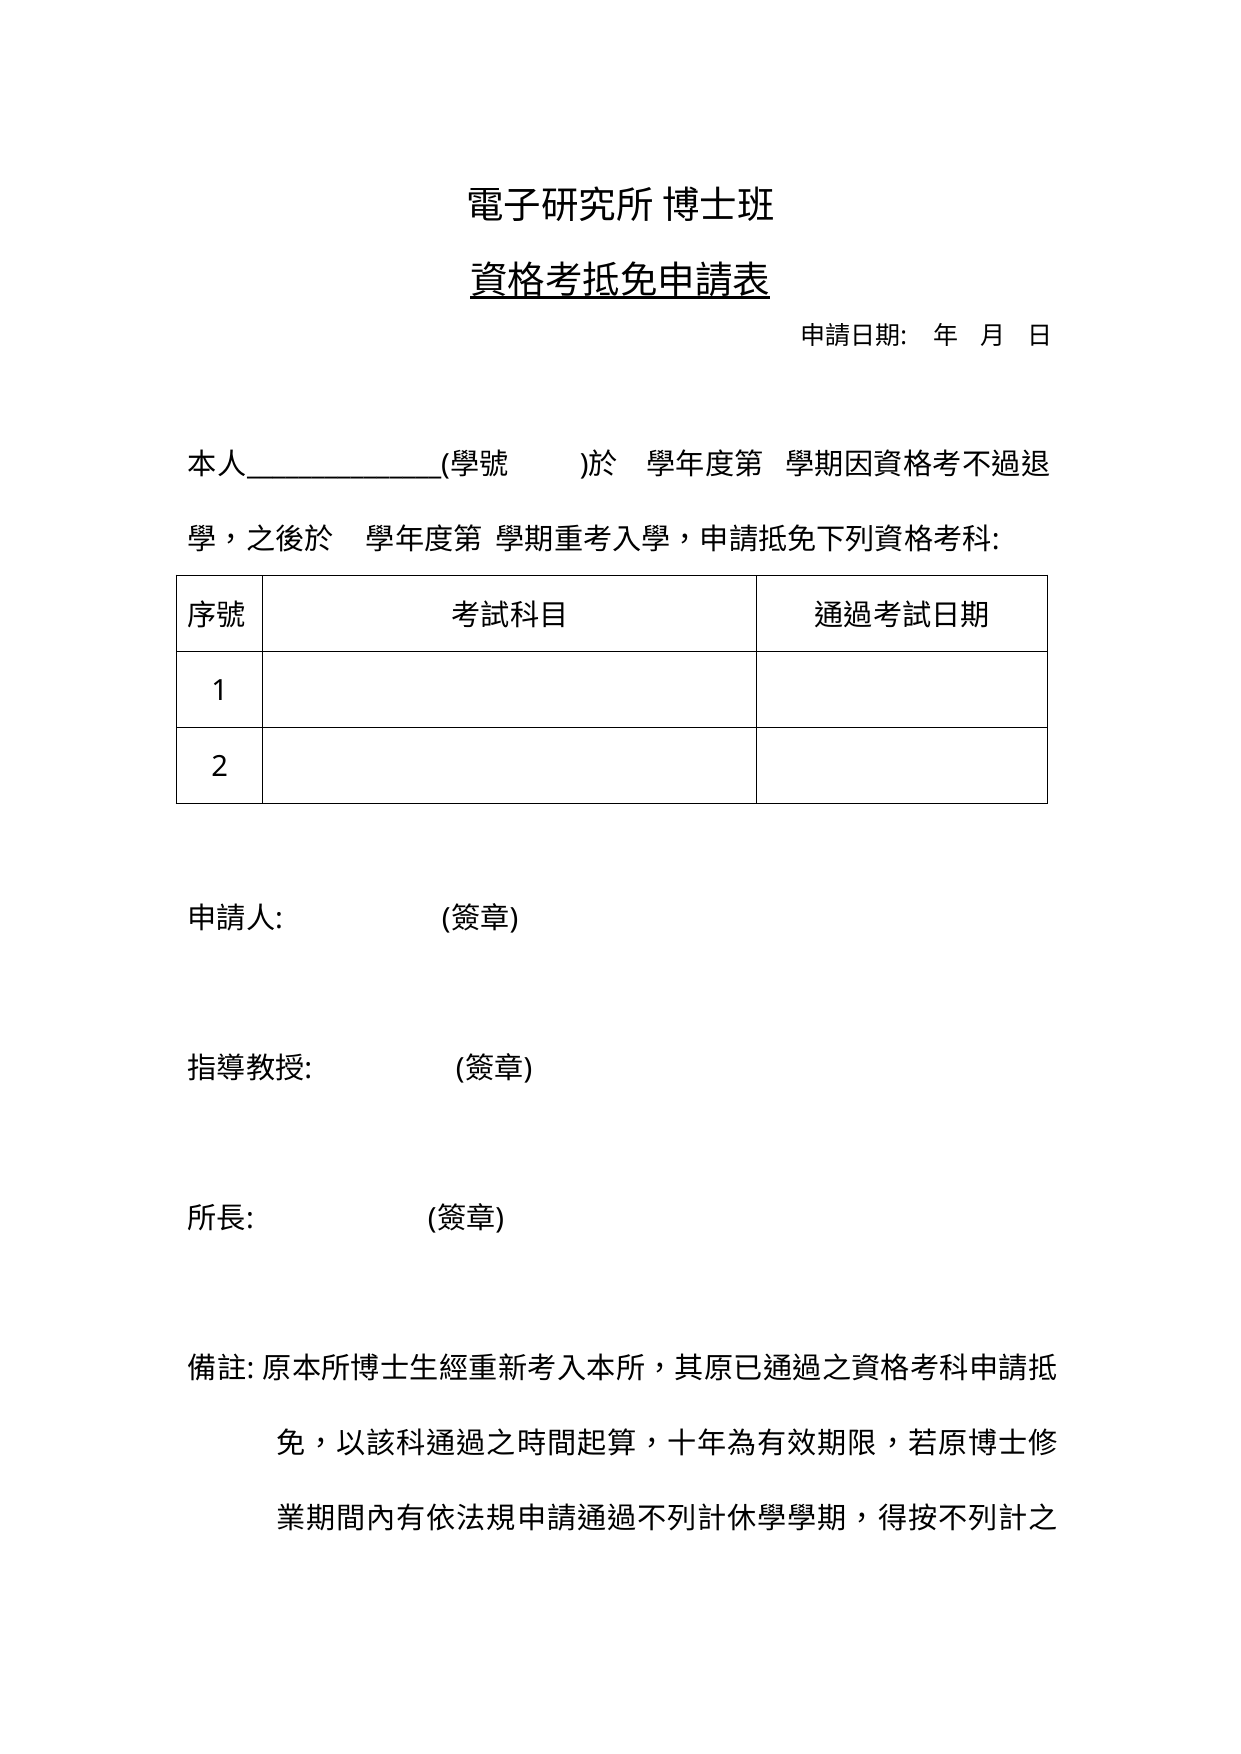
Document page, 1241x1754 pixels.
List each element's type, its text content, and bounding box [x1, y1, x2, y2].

table_cell [263, 652, 756, 727]
text 申請日期: 年 月 日 [187, 314, 1053, 352]
table_header 考試科目 [263, 576, 756, 651]
table_cell [757, 652, 1047, 727]
table_cell 1 [177, 652, 262, 727]
text 電子研究所 博士班 [187, 164, 1053, 239]
table_cell [757, 728, 1047, 803]
text 資格考抵免申請表 [187, 239, 1053, 314]
text 本人_______________(學號 )於 學年度第 學期因資格考不過退學，之後於 學年度第 學期重考入學，申請抵免下列資格考科: [187, 424, 1053, 574]
text 申請人: (簽章) [187, 879, 1053, 954]
table_cell [263, 728, 756, 803]
table_header 通過考試日期 [757, 576, 1047, 651]
text 備註: 原本所博士生經重新考入本所，其原已通過之資格考科申請抵免，以該科通過之時間起算，十年為有效期限，若原博士修業期間內有依法規申請通過不列計休學學期，得按不列計之 [187, 1329, 1059, 1554]
text 所長: (簽章) [187, 1179, 1053, 1254]
table_cell 2 [177, 728, 262, 803]
text 指導教授: (簽章) [187, 1029, 1053, 1104]
table_header 序號 [177, 576, 262, 651]
